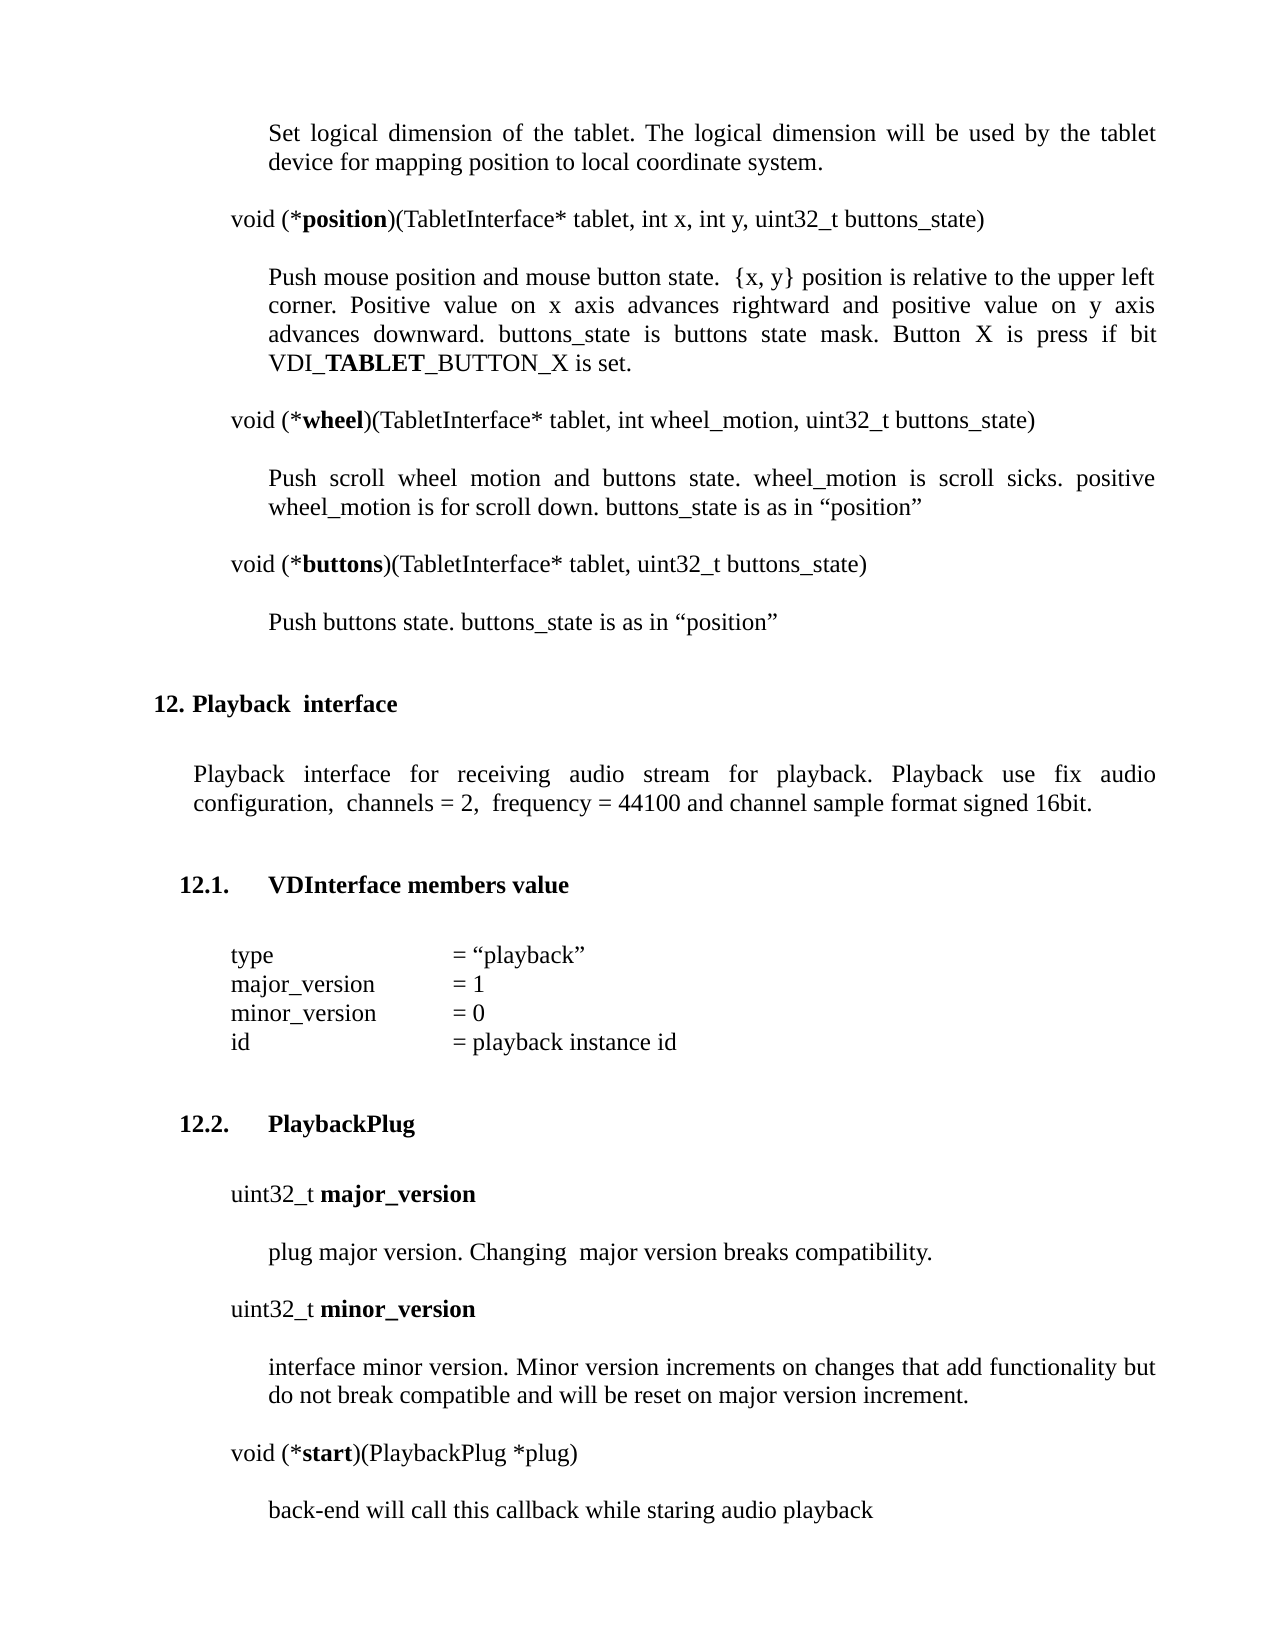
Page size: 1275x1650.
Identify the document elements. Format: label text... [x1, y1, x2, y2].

list back-end will call this callback while staring audio playback [231, 1496, 1157, 1524]
subtitle Playback interface [147, 689, 1157, 718]
list minor_version = 0 [193, 998, 1157, 1027]
list Playback interface for receiving audio stream for playback. Playback use fix audio configuration, channels = 2, frequency = 44100 and channel sample format signed 16bit. [156, 759, 1157, 817]
list Push mouse position and mouse button state. {x, y} position is relative to the upper left corner. Positive value on x axis advances rightward and positive value on y axis advances downward. buttons_state is buttons state mask. Button X is press if bit VDI_TABLET_BUTTON_X is set. [231, 262, 1157, 377]
list id = playback instance id [193, 1027, 1157, 1056]
subtitle PlaybackPlug [194, 1109, 1157, 1138]
list plug major version. Changing major version breaks compatibility. [231, 1237, 1157, 1266]
list type = “playback” [193, 941, 1157, 969]
list void (*start)(PlaybackPlug *plug) [193, 1438, 1157, 1467]
subtitle VDInterface members value [194, 871, 1157, 899]
list uint32_t minor_version [193, 1294, 1157, 1323]
list void (*buttons)(TabletInterface* tablet, uint32_t buttons_state) [193, 549, 1157, 578]
list Push buttons state. buttons_state is as in “position” [231, 607, 1157, 636]
list Set logical dimension of the tablet. The logical dimension will be used by the tablet device for mapping position to local coordinate system. [231, 118, 1157, 176]
list void (*wheel)(TabletInterface* tablet, int wheel_motion, uint32_t buttons_state) [193, 406, 1157, 434]
list interface minor version. Minor version increments on changes that add functionality but do not break compatible and will be reset on major version increment. [231, 1352, 1157, 1409]
list void (*position)(TabletInterface* tablet, int x, int y, uint32_t buttons_state) [193, 204, 1157, 233]
list uint32_t major_version [193, 1179, 1157, 1208]
list major_version = 1 [193, 969, 1157, 998]
list Push scroll wheel motion and buttons state. wheel_motion is scroll sicks. positive wheel_motion is for scroll down. buttons_state is as in “position” [231, 463, 1157, 521]
